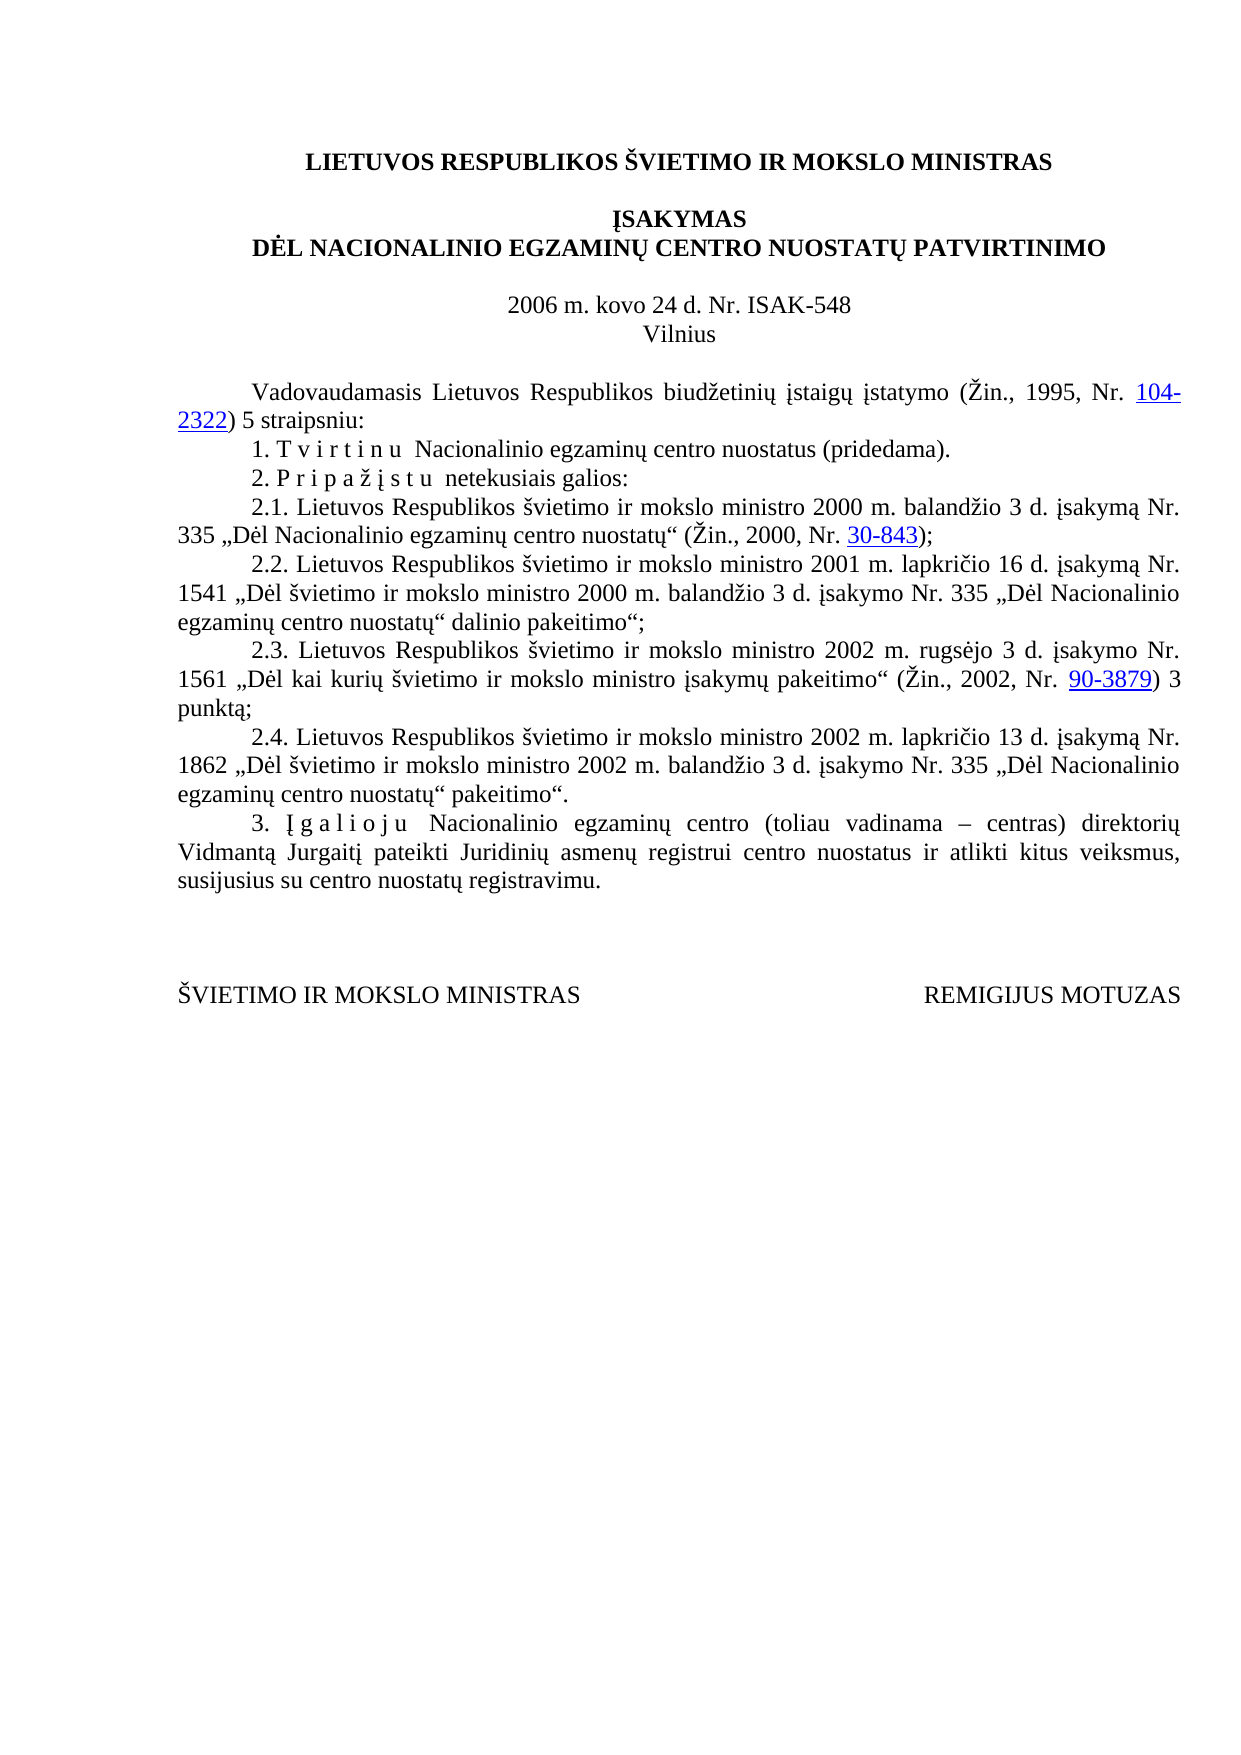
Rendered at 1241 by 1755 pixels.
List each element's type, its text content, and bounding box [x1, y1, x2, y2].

text ĮSAKYMAS [177, 204, 1181, 233]
text 2.1. Lietuvos Respublikos švietimo ir mokslo ministro 2000 m. balandžio 3 d. įsakymą Nr. 335 „Dėl Nacionalinio egzaminų centro nuostatų“ (Žin., 2000, Nr. 30-843); [177, 492, 1181, 549]
text Vadovaudamasis Lietuvos Respublikos biudžetinių įstaigų įstatymo (Žin., 1995, Nr. 104-2322) 5 straipsniu: [177, 377, 1181, 434]
text ŠVIETIMO IR MOKSLO MINISTRAS REMIGIJUS MOTUZAS [177, 981, 1181, 1009]
text DĖL NACIONALINIO EGZAMINŲ CENTRO NUOSTATŲ PATVIRTINIMO [177, 233, 1181, 262]
text LIETUVOS RESPUBLIKOS ŠVIETIMO IR MOKSLO MINISTRAS [177, 147, 1181, 176]
text 2.3. Lietuvos Respublikos švietimo ir mokslo ministro 2002 m. rugsėjo 3 d. įsakymo Nr. 1561 „Dėl kai kurių švietimo ir mokslo ministro įsakymų pakeitimo“ (Žin., 2002, Nr. 90-3879) 3 punktą; [177, 636, 1181, 722]
text Vilnius [177, 319, 1181, 348]
text 1. Tvirtinu Nacionalinio egzaminų centro nuostatus (pridedama). [177, 434, 1181, 463]
text 2006 m. kovo 24 d. Nr. ISAK-548 [177, 291, 1181, 319]
text 2.2. Lietuvos Respublikos švietimo ir mokslo ministro 2001 m. lapkričio 16 d. įsakymą Nr. 1541 „Dėl švietimo ir mokslo ministro 2000 m. balandžio 3 d. įsakymo Nr. 335 „Dėl Nacionalinio egzaminų centro nuostatų“ dalinio pakeitimo“; [177, 549, 1181, 636]
text 2. Pripažįstu netekusiais galios: [177, 463, 1181, 492]
text 2.4. Lietuvos Respublikos švietimo ir mokslo ministro 2002 m. lapkričio 13 d. įsakymą Nr. 1862 „Dėl švietimo ir mokslo ministro 2002 m. balandžio 3 d. įsakymo Nr. 335 „Dėl Nacionalinio egzaminų centro nuostatų“ pakeitimo“. [177, 722, 1181, 808]
text 3. Įgalioju Nacionalinio egzaminų centro (toliau vadinama – centras) direktorių Vidmantą Jurgaitį pateikti Juridinių asmenų registrui centro nuostatus ir atlikti kitus veiksmus, susijusius su centro nuostatų registravimu. [177, 808, 1181, 894]
